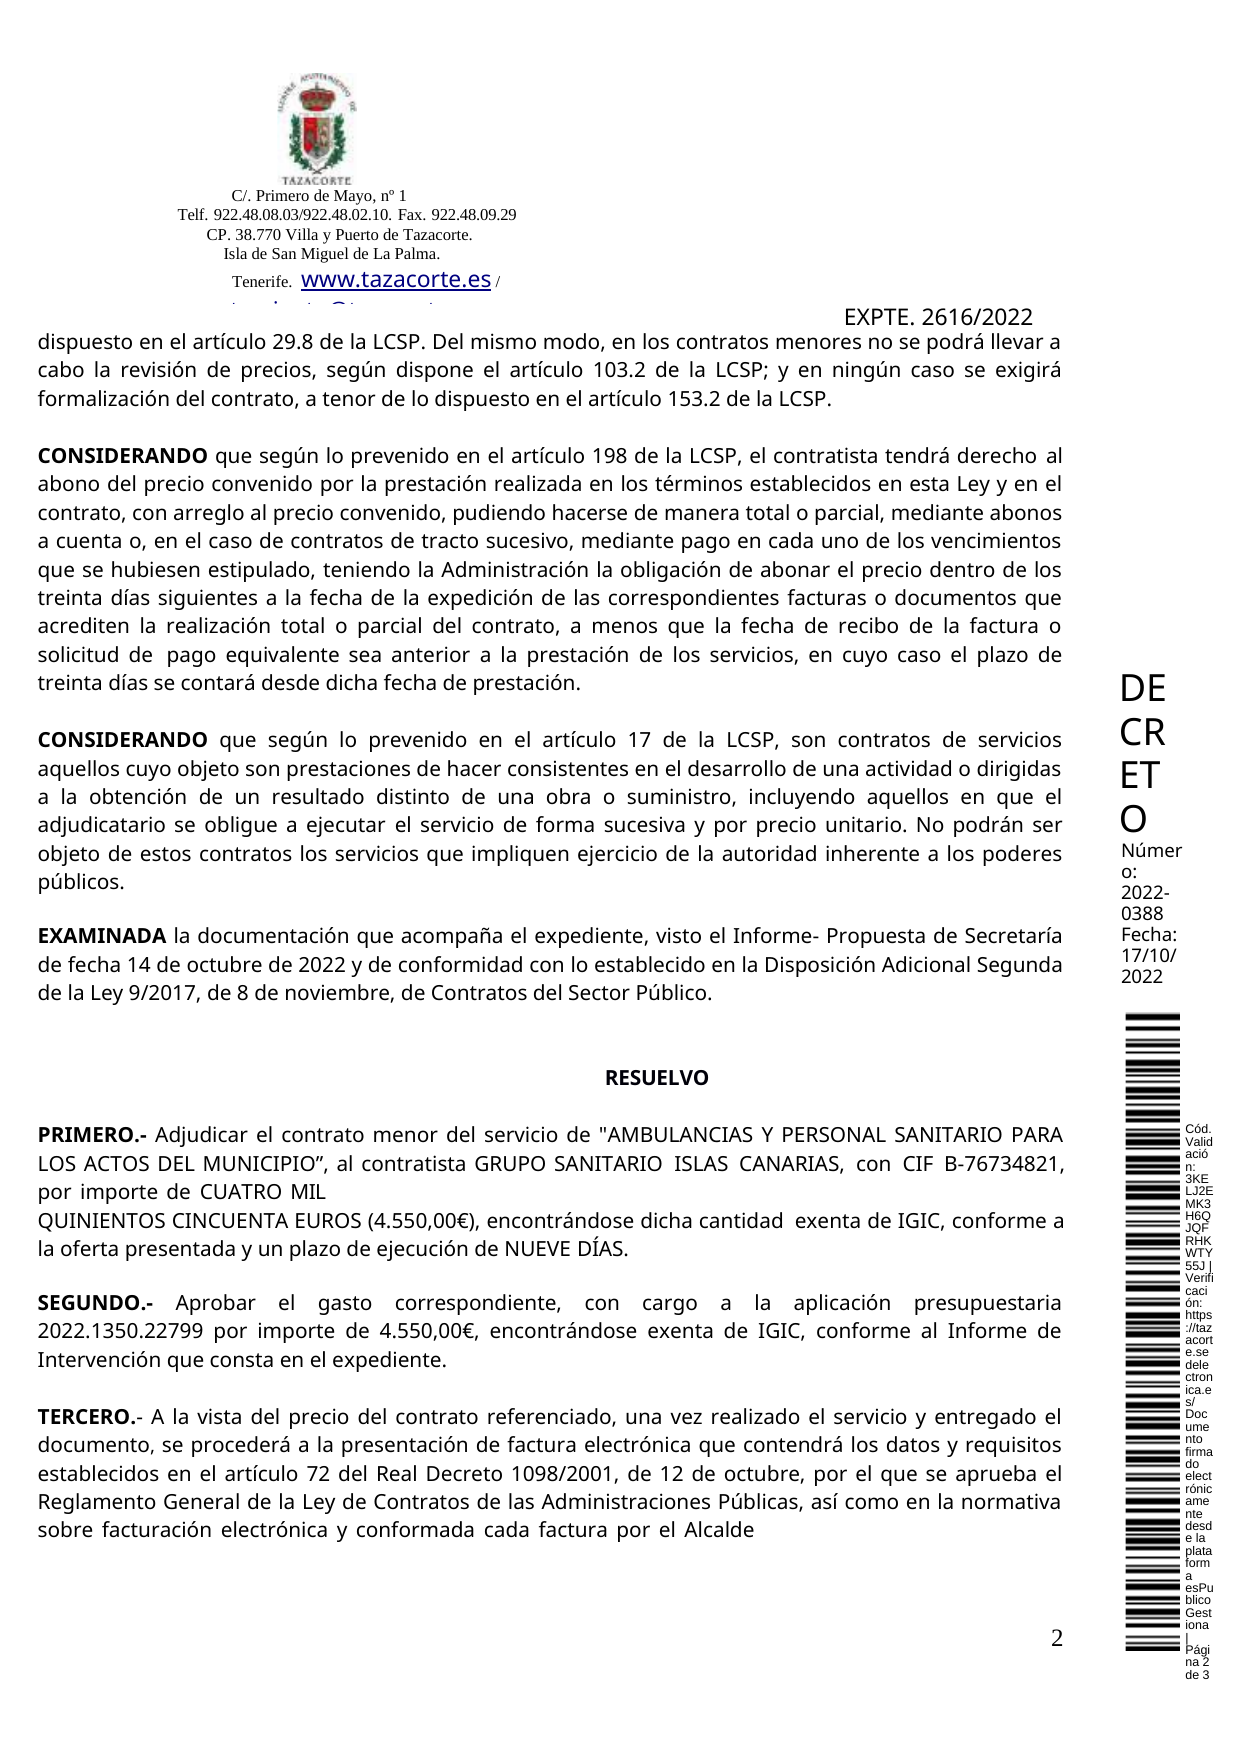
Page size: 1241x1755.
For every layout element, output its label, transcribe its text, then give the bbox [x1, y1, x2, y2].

text Número: 2022-0388 Fecha: 17/10/2022 [1121, 841, 1185, 987]
text CONSIDERANDO que según lo prevenido en el artículo 17 de la LCSP, son contratos de servicios aquellos cuyo objeto son prestaciones de hacer consistentes en el desarrollo de una actividad o dirigidas a la obtención de un resultado distinto de una obra o suministro, incluyendo aquellos en que el adjudicatario se obligue a ejecutar el servicio de forma sucesiva y por precio unitario. No podrán ser objeto de estos contratos los servicios que impliquen ejercicio de la autoridad inherente a los poderes públicos. [37, 725, 1063, 896]
text [1180, 1063, 1190, 1092]
text [1183, 1121, 1214, 1693]
text CONSIDERANDO que según lo prevenido en el artículo 198 de la LCSP, el contratista tendrá derecho al abono del precio convenido por la prestación realizada en los términos establecidos en esta Ley y en el contrato, con arreglo al precio convenido, pudiendo hacerse de manera total o parcial, mediante abonos a cuenta o, en el caso de contratos de tracto sucesivo, mediante pago en cada uno de los vencimientos que se hubiesen estipulado, teniendo la Administración la obligación de abonar el precio dentro de los treinta días siguientes a la fecha de la expedición de las correspondientes facturas o documentos que acrediten la realización total o parcial del contrato, a menos que la fecha de recibo de la factura o solicitud de pago equivalente sea anterior a la prestación de los servicios, en cuyo caso el plazo de treinta días se contará desde dicha fecha de prestación. [37, 441, 1063, 697]
text RESUELVO [124, 1063, 1125, 1092]
text EXAMINADA la documentación que acompaña el expediente, visto el Informe- Propuesta de Secretaría de fecha 14 de octubre de 2022 y de conformidad con lo establecido en la Disposición Adicional Segunda de la Ley 9/2017, de 8 de noviembre, de Contratos del Sector Público. [37, 921, 1064, 1007]
text Cód. Validación: 3KELJ2EMK3H6QJQFRHKWTY55J | Verificación: https://tazacorte.sedelectronica.es/ Documento firmado electrónicamente desde la plataforma esPublico Gestiona | Página 2 de 3 [1185, 1124, 1214, 1682]
text [1117, 664, 1185, 1012]
text PRIMERO.- Adjudicar el contrato menor del servicio de "AMBULANCIAS Y PERSONAL SANITARIO PARA LOS ACTOS DEL MUNICIPIO”, al contratista GRUPO SANITARIO ISLAS CANARIAS, con CIF B-76734821, por importe de CUATRO MIL [37, 1121, 1065, 1206]
text dispuesto en el artículo 29.8 de la LCSP. Del mismo modo, en los contratos menores no se podrá llevar a cabo la revisión de precios, según dispone el artículo 103.2 de la LCSP; y en ningún caso se exigirá formalización del contrato, a tenor de lo dispuesto en el artículo 153.2 de la LCSP. [37, 327, 1063, 412]
text TERCERO.- A la vista del precio del contrato referenciado, una vez realizado el servicio y entregado el documento, se procederá a la presentación de factura electrónica que contendrá los datos y requisitos establecidos en el artículo 72 del Real Decreto 1098/2001, de 12 de octubre, por el que se aprueba el Reglamento General de la Ley de Contratos de las Administraciones Públicas, así como en la normativa sobre facturación electrónica y conformada cada factura por el Alcalde [37, 1402, 1064, 1544]
text SEGUNDO.- Aprobar el gasto correspondiente, con cargo a la aplicación presupuestaria 2022.1350.22799 por importe de 4.550,00€, encontrándose exenta de IGIC, conforme al Informe de Intervención que consta en el expediente. [37, 1288, 1063, 1373]
text DECRETO [1119, 667, 1185, 841]
text QUINIENTOS CINCUENTA EUROS (4.550,00€), encontrándose dicha cantidad exenta de IGIC, conforme a la oferta presentada y un plazo de ejecución de NUEVE DÍAS. [37, 1206, 1065, 1263]
